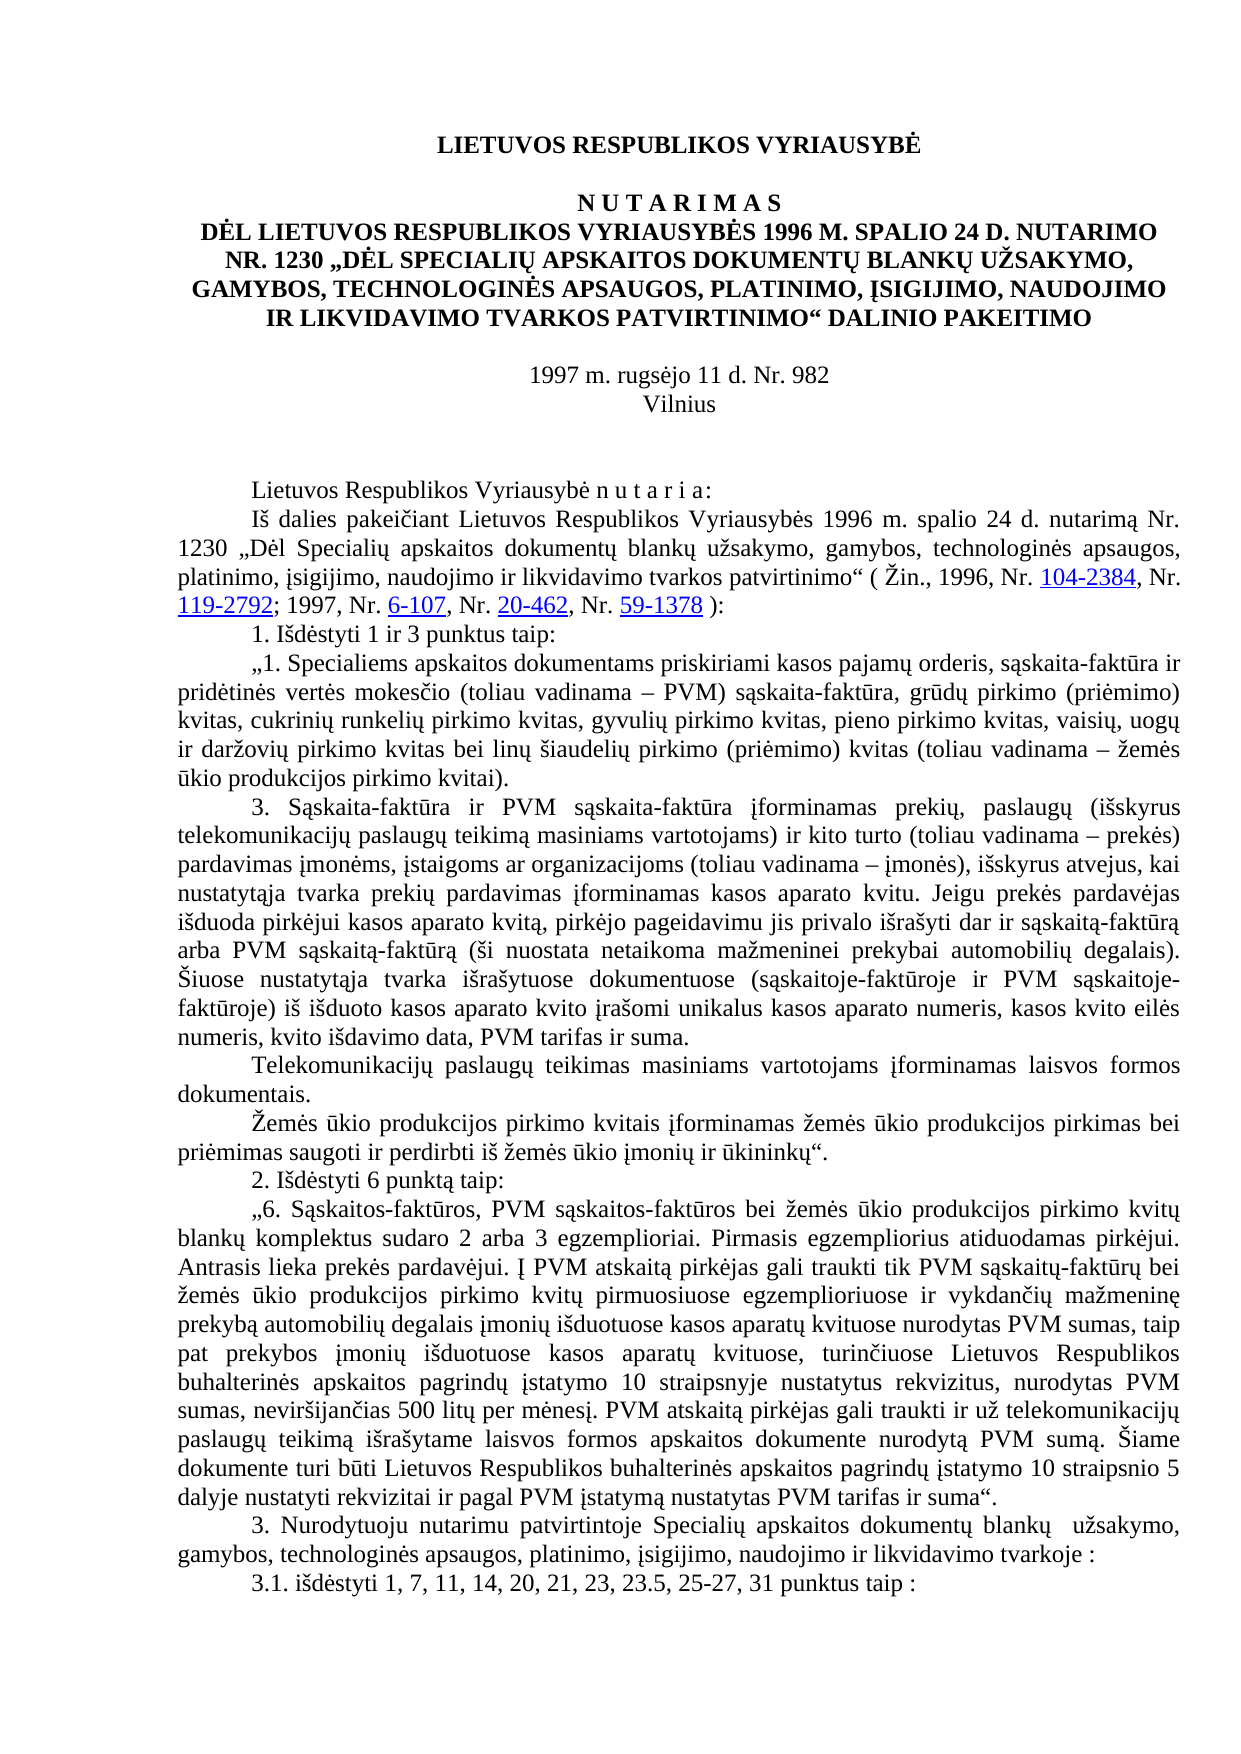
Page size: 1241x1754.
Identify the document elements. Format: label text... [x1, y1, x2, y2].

text Lietuvos Respublikos Vyriausybė nutaria: [177, 475, 1181, 504]
text 1997 m. rugsėjo 11 d. Nr. 982 [177, 360, 1181, 389]
text Iš dalies pakeičiant Lietuvos Respublikos Vyriausybės 1996 m. spalio 24 d. nutarimą Nr. 1230 „Dėl Specialių apskaitos dokumentų blankų užsakymo, gamybos, technologinės apsaugos, platinimo, įsigijimo, naudojimo ir likvidavimo tvarkos patvirtinimo“ ( Žin., 1996, Nr. 104-2384, Nr. 119-2792; 1997, Nr. 6-107, Nr. 20-462, Nr. 59-1378 ): [177, 504, 1181, 619]
text N U T A R I M A S [177, 188, 1181, 217]
text „1. Specialiems apskaitos dokumentams priskiriami kasos pajamų orderis, sąskaita-faktūra ir pridėtinės vertės mokesčio (toliau vadinama – PVM) sąskaita-faktūra, grūdų pirkimo (priėmimo) kvitas, cukrinių runkelių pirkimo kvitas, gyvulių pirkimo kvitas, pieno pirkimo kvitas, vaisių, uogų ir daržovių pirkimo kvitas bei linų šiaudelių pirkimo (priėmimo) kvitas (toliau vadinama – žemės ūkio produkcijos pirkimo kvitai). [177, 648, 1181, 792]
text LIETUVOS RESPUBLIKOS VYRIAUSYBĖ [177, 130, 1181, 159]
text 3. Sąskaita-faktūra ir PVM sąskaita-faktūra įforminamas prekių, paslaugų (išskyrus telekomunikacijų paslaugų teikimą masiniams vartotojams) ir kito turto (toliau vadinama – prekės) pardavimas įmonėms, įstaigoms ar organizacijoms (toliau vadinama – įmonės), išskyrus atvejus, kai nustatytąja tvarka prekių pardavimas įforminamas kasos aparato kvitu. Jeigu prekės pardavėjas išduoda pirkėjui kasos aparato kvitą, pirkėjo pageidavimu jis privalo išrašyti dar ir sąskaitą-faktūrą arba PVM sąskaitą-faktūrą (ši nuostata netaikoma mažmeninei prekybai automobilių degalais). Šiuose nustatytąja tvarka išrašytuose dokumentuose (sąskaitoje-faktūroje ir PVM sąskaitoje-faktūroje) iš išduoto kasos aparato kvito įrašomi unikalus kasos aparato numeris, kasos kvito eilės numeris, kvito išdavimo data, PVM tarifas ir suma. [177, 792, 1181, 1050]
text 3. Nurodytuoju nutarimu patvirtintoje Specialių apskaitos dokumentų blankų užsakymo, gamybos, technologinės apsaugos, platinimo, įsigijimo, naudojimo ir likvidavimo tvarkoje : [177, 1510, 1181, 1568]
text DĖL LIETUVOS RESPUBLIKOS VYRIAUSYBĖS 1996 M. SPALIO 24 D. NUTARIMO NR. 1230 „DĖL SPECIALIŲ APSKAITOS DOKUMENTŲ BLANKŲ UŽSAKYMO, GAMYBOS, TECHNOLOGINĖS APSAUGOS, PLATINIMO, ĮSIGIJIMO, NAUDOJIMO IR LIKVIDAVIMO TVARKOS PATVIRTINIMO“ DALINIO PAKEITIMO [177, 217, 1181, 332]
text „6. Sąskaitos-faktūros, PVM sąskaitos-faktūros bei žemės ūkio produkcijos pirkimo kvitų blankų komplektus sudaro 2 arba 3 egzemplioriai. Pirmasis egzempliorius atiduodamas pirkėjui. Antrasis lieka prekės pardavėjui. Į PVM atskaitą pirkėjas gali traukti tik PVM sąskaitų-faktūrų bei žemės ūkio produkcijos pirkimo kvitų pirmuosiuose egzemplioriuose ir vykdančių mažmeninę prekybą automobilių degalais įmonių išduotuose kasos aparatų kvituose nurodytas PVM sumas, taip pat prekybos įmonių išduotuose kasos aparatų kvituose, turinčiuose Lietuvos Respublikos buhalterinės apskaitos pagrindų įstatymo 10 straipsnyje nustatytus rekvizitus, nurodytas PVM sumas, neviršijančias 500 litų per mėnesį. PVM atskaitą pirkėjas gali traukti ir už telekomunikacijų paslaugų teikimą išrašytame laisvos formos apskaitos dokumente nurodytą PVM sumą. Šiame dokumente turi būti Lietuvos Respublikos buhalterinės apskaitos pagrindų įstatymo 10 straipsnio 5 dalyje nustatyti rekvizitai ir pagal PVM įstatymą nustatytas PVM tarifas ir suma“. [177, 1194, 1181, 1510]
text 1. Išdėstyti 1 ir 3 punktus taip: [177, 619, 1181, 648]
text Telekomunikacijų paslaugų teikimas masiniams vartotojams įforminamas laisvos formos dokumentais. [177, 1050, 1181, 1108]
text Vilnius [177, 389, 1181, 418]
text Žemės ūkio produkcijos pirkimo kvitais įforminamas žemės ūkio produkcijos pirkimas bei priėmimas saugoti ir perdirbti iš žemės ūkio įmonių ir ūkininkų“. [177, 1108, 1181, 1165]
text 2. Išdėstyti 6 punktą taip: [177, 1165, 1181, 1194]
text 3.1. išdėstyti 1, 7, 11, 14, 20, 21, 23, 23.5, 25-27, 31 punktus taip : [177, 1568, 1181, 1597]
